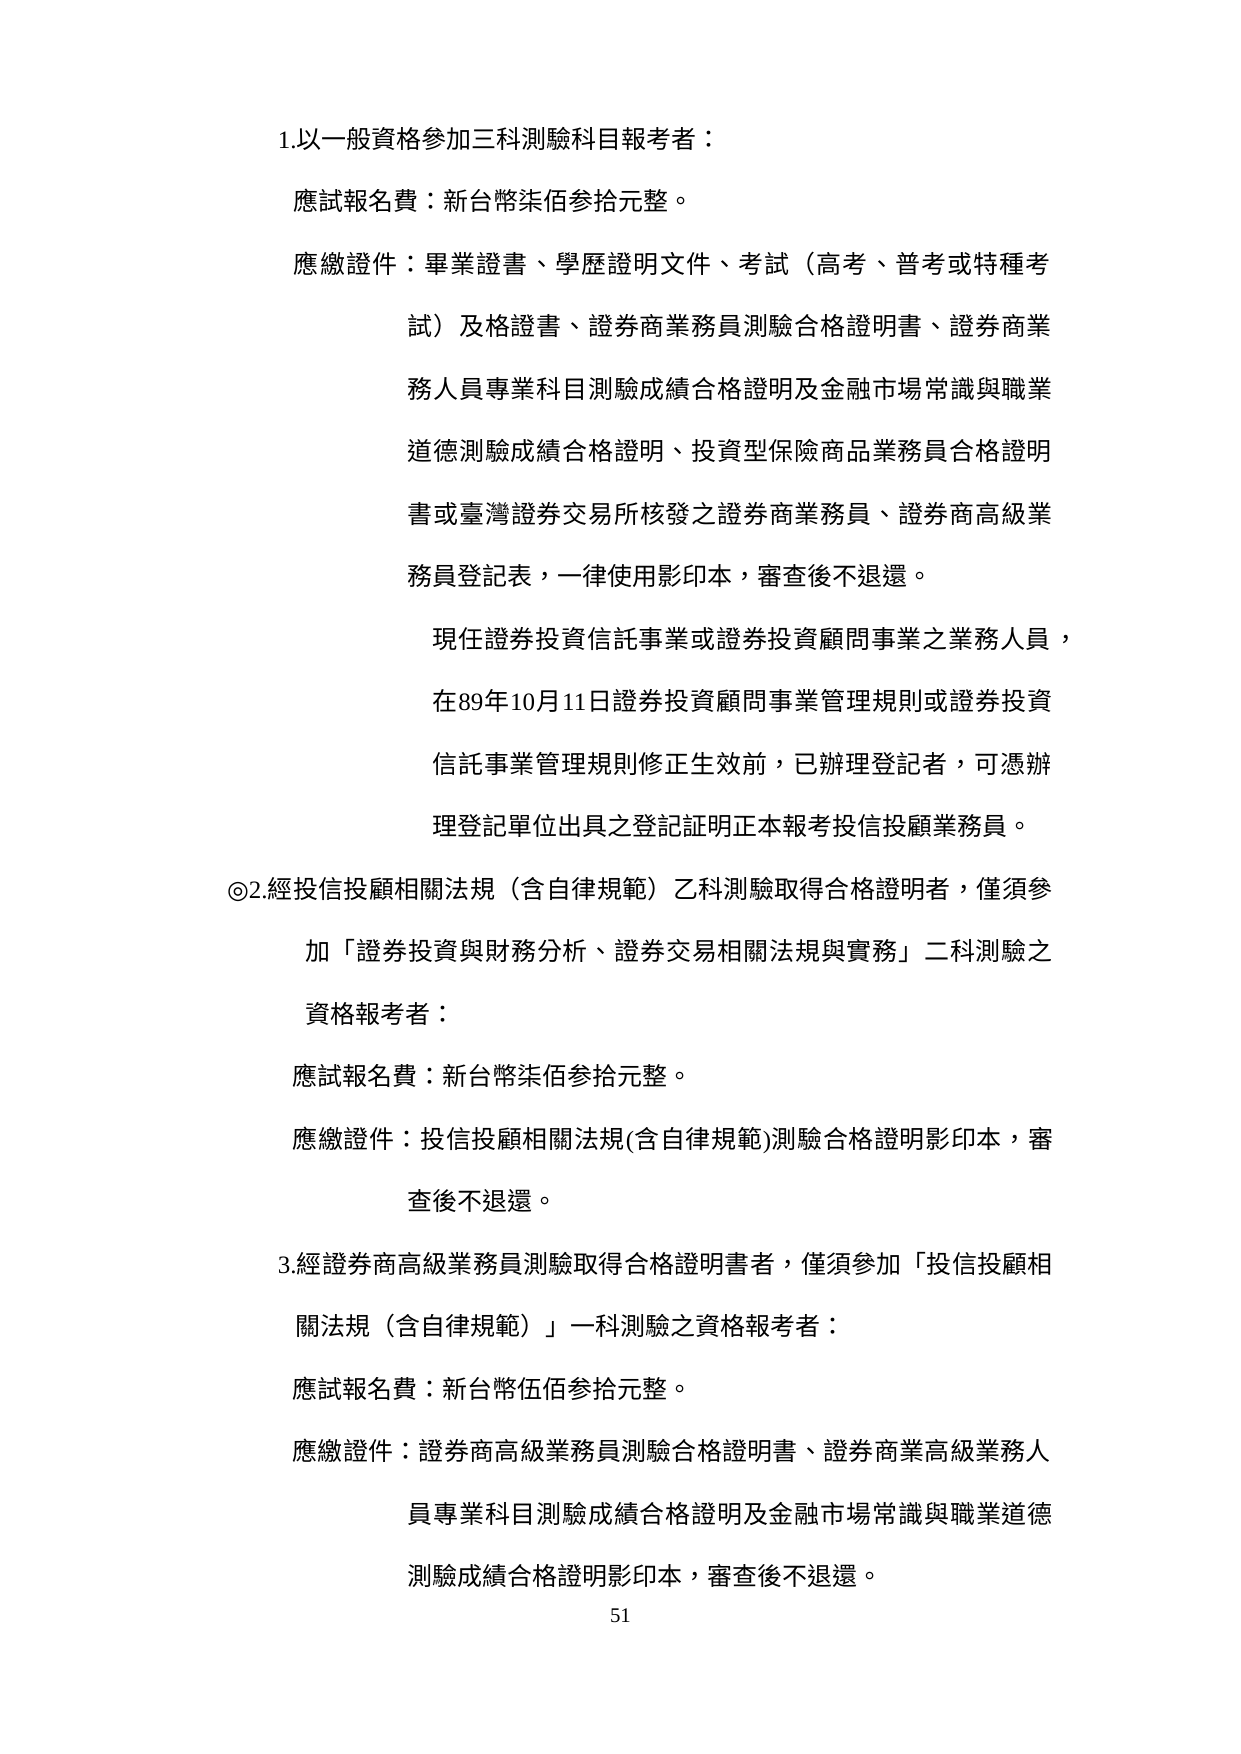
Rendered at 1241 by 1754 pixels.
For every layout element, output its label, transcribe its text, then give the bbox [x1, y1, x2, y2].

text 現任證券投資信託事業或證券投資顧問事業之業務人員，在89年10月11日證券投資顧問事業管理規則或證券投資信託事業管理規則修正生效前，已辦理登記者，可憑辦理登記單位出具之登記証明正本報考投信投顧業務員。 [432, 596, 1053, 846]
text 應試報名費：新台幣柒佰参拾元整。 [294, 158, 1053, 221]
text 應繳證件：畢業證書、學歷證明文件、考試（高考、普考或特種考試）及格證書、證券商業務員測驗合格證明書、證券商業務人員專業科目測驗成績合格證明及金融市場常識與職業道德測驗成績合格證明、投資型保險商品業務員合格證明書或臺灣證券交易所核發之證券商業務員、證券商高級業務員登記表，一律使用影印本，審查後不退還。 [294, 221, 1053, 596]
text 應試報名費：新台幣伍佰参拾元整。 [292, 1346, 1053, 1408]
text ◎2.經投信投顧相關法規（含自律規範）乙科測驗取得合格證明者，僅須參加「證券投資與財務分析、證券交易相關法規與實務」二科測驗之資格報考者： [187, 846, 1053, 1033]
text 應繳證件：證券商高級業務員測驗合格證明書、證券商業高級業務人員專業科目測驗成績合格證明及金融市場常識與職業道德測驗成績合格證明影印本，審查後不退還。 [292, 1408, 1053, 1596]
text 1.以一般資格參加三科測驗科目報考者： [278, 96, 1053, 158]
text 應繳證件：投信投顧相關法規(含自律規範)測驗合格證明影印本，審查後不退還。 [292, 1096, 1053, 1221]
text 3.經證券商高級業務員測驗取得合格證明書者，僅須參加「投信投顧相關法規（含自律規範）」一科測驗之資格報考者： [278, 1221, 1053, 1346]
text 應試報名費：新台幣柒佰参拾元整。 [292, 1033, 1053, 1096]
